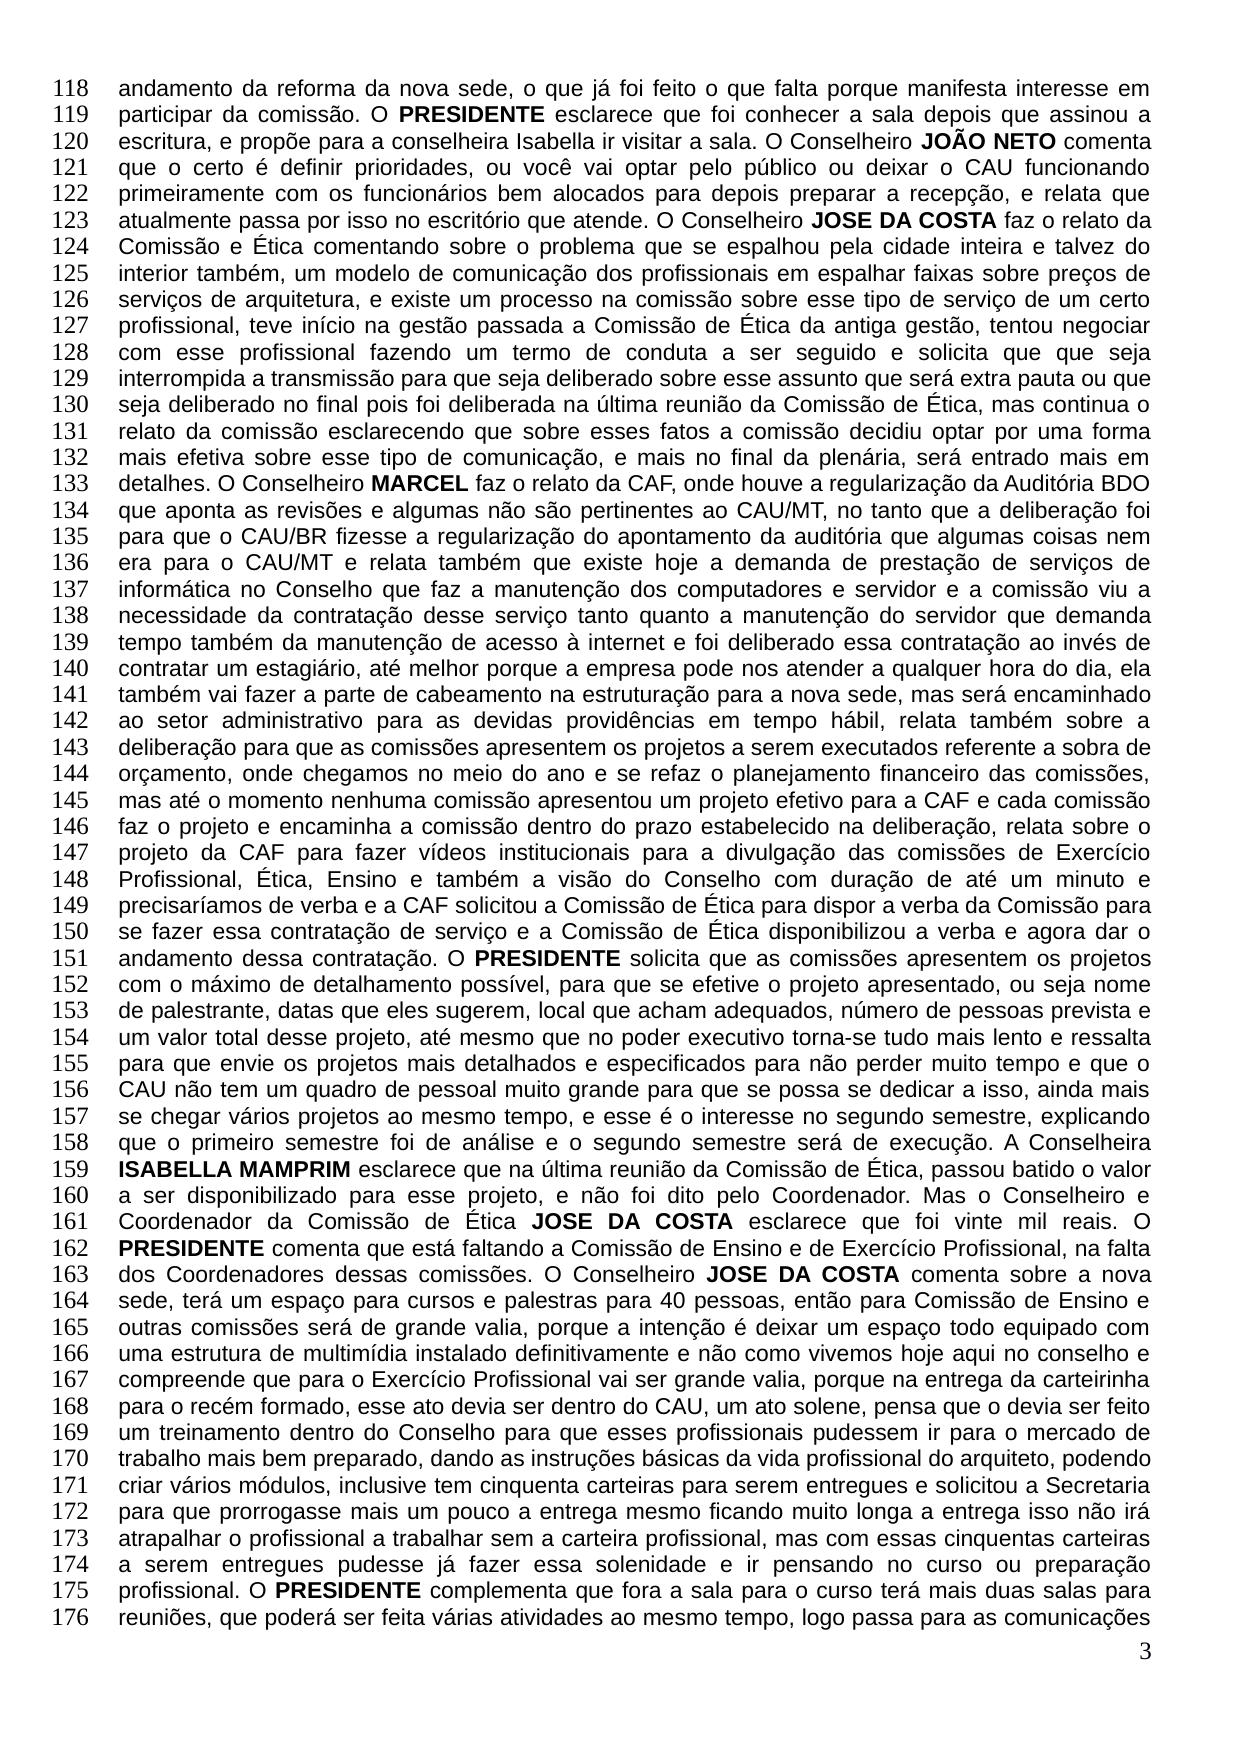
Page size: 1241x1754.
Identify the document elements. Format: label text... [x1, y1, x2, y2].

text andamento da reforma da nova sede, o que já foi feito o que falta porque manifesta interesse em participar da comissão. O PRESIDENTE esclarece que foi conhecer a sala depois que assinou a escritura, e propõe para a conselheira Isabella ir visitar a sala. O Conselheiro JOÃO NETO comenta que o certo é definir prioridades, ou você vai optar pelo público ou deixar o CAU funcionando primeiramente com os funcionários bem alocados para depois preparar a recepção, e relata que atualmente passa por isso no escritório que atende. O Conselheiro JOSE DA COSTA faz o relato da Comissão e Ética comentando sobre o problema que se espalhou pela cidade inteira e talvez do interior também, um modelo de comunicação dos profissionais em espalhar faixas sobre preços de serviços de arquitetura, e existe um processo na comissão sobre esse tipo de serviço de um certo profissional, teve início na gestão passada a Comissão de Ética da antiga gestão, tentou negociar com esse profissional fazendo um termo de conduta a ser seguido e solicita que que seja interrompida a transmissão para que seja deliberado sobre esse assunto que será extra pauta ou que seja deliberado no final pois foi deliberada na última reunião da Comissão de Ética, mas continua o relato da comissão esclarecendo que sobre esses fatos a comissão decidiu optar por uma forma mais efetiva sobre esse tipo de comunicação, e mais no final da plenária, será entrado mais em detalhes. O Conselheiro MARCEL faz o relato da CAF, onde houve a regularização da Auditória BDO que aponta as revisões e algumas não são pertinentes ao CAU/MT, no tanto que a deliberação foi para que o CAU/BR fizesse a regularização do apontamento da auditória que algumas coisas nem era para o CAU/MT e relata também que existe hoje a demanda de prestação de serviços de informática no Conselho que faz a manutenção dos computadores e servidor e a comissão viu a necessidade da contratação desse serviço tanto quanto a manutenção do servidor que demanda tempo também da manutenção de acesso à internet e foi deliberado essa contratação ao invés de contratar um estagiário, até melhor porque a empresa pode nos atender a qualquer hora do dia, ela também vai fazer a parte de cabeamento na estruturação para a nova sede, mas será encaminhado ao setor administrativo para as devidas providências em tempo hábil, relata também sobre a deliberação para que as comissões apresentem os projetos a serem executados referente a sobra de orçamento, onde chegamos no meio do ano e se refaz o planejamento financeiro das comissões, mas até o momento nenhuma comissão apresentou um projeto efetivo para a CAF e cada comissão faz o projeto e encaminha a comissão dentro do prazo estabelecido na deliberação, relata sobre o projeto da CAF para fazer vídeos institucionais para a divulgação das comissões de Exercício Profissional, Ética, Ensino e também a visão do Conselho com duração de até um minuto e precisaríamos de verba e a CAF solicitou a Comissão de Ética para dispor a verba da Comissão para se fazer essa contratação de serviço e a Comissão de Ética disponibilizou a verba e agora dar o andamento dessa contratação. O PRESIDENTE solicita que as comissões apresentem os projetos com o máximo de detalhamento possível, para que se efetive o projeto apresentado, ou seja nome de palestrante, datas que eles sugerem, local que acham adequados, número de pessoas prevista e um valor total desse projeto, até mesmo que no poder executivo torna-se tudo mais lento e ressalta para que envie os projetos mais detalhados e especificados para não perder muito tempo e que o CAU não tem um quadro de pessoal muito grande para que se possa se dedicar a isso, ainda mais se chegar vários projetos ao mesmo tempo, e esse é o interesse no segundo semestre, explicando que o primeiro semestre foi de análise e o segundo semestre será de execução. A Conselheira ISABELLA MAMPRIM esclarece que na última reunião da Comissão de Ética, passou batido o valor a ser disponibilizado para esse projeto, e não foi dito pelo Coordenador. Mas o Conselheiro e Coordenador da Comissão de Ética JOSE DA COSTA esclarece que foi vinte mil reais. O PRESIDENTE comenta que está faltando a Comissão de Ensino e de Exercício Profissional, na falta dos Coordenadores dessas comissões. O Conselheiro JOSE DA COSTA comenta sobre a nova sede, terá um espaço para cursos e palestras para 40 pessoas, então para Comissão de Ensino e outras comissões será de grande valia, porque a intenção é deixar um espaço todo equipado com uma estrutura de multimídia instalado definitivamente e não como vivemos hoje aqui no conselho e compreende que para o Exercício Profissional vai ser grande valia, porque na entrega da carteirinha para o recém formado, esse ato devia ser dentro do CAU, um ato solene, pensa que o devia ser feito um treinamento dentro do Conselho para que esses profissionais pudessem ir para o mercado de trabalho mais bem preparado, dando as instruções básicas da vida profissional do arquiteto, podendo criar vários módulos, inclusive tem cinquenta carteiras para serem entregues e solicitou a Secretaria para que prorrogasse mais um pouco a entrega mesmo ficando muito longa a entrega isso não irá atrapalhar o profissional a trabalhar sem a carteira profissional, mas com essas cinquentas carteiras a serem entregues pudesse já fazer essa solenidade e ir pensando no curso ou preparação profissional. O PRESIDENTE complementa que fora a sala para o curso terá mais duas salas para reuniões, que poderá ser feita várias atividades ao mesmo tempo, logo passa para as comunicações [118, 75, 1152, 1630]
